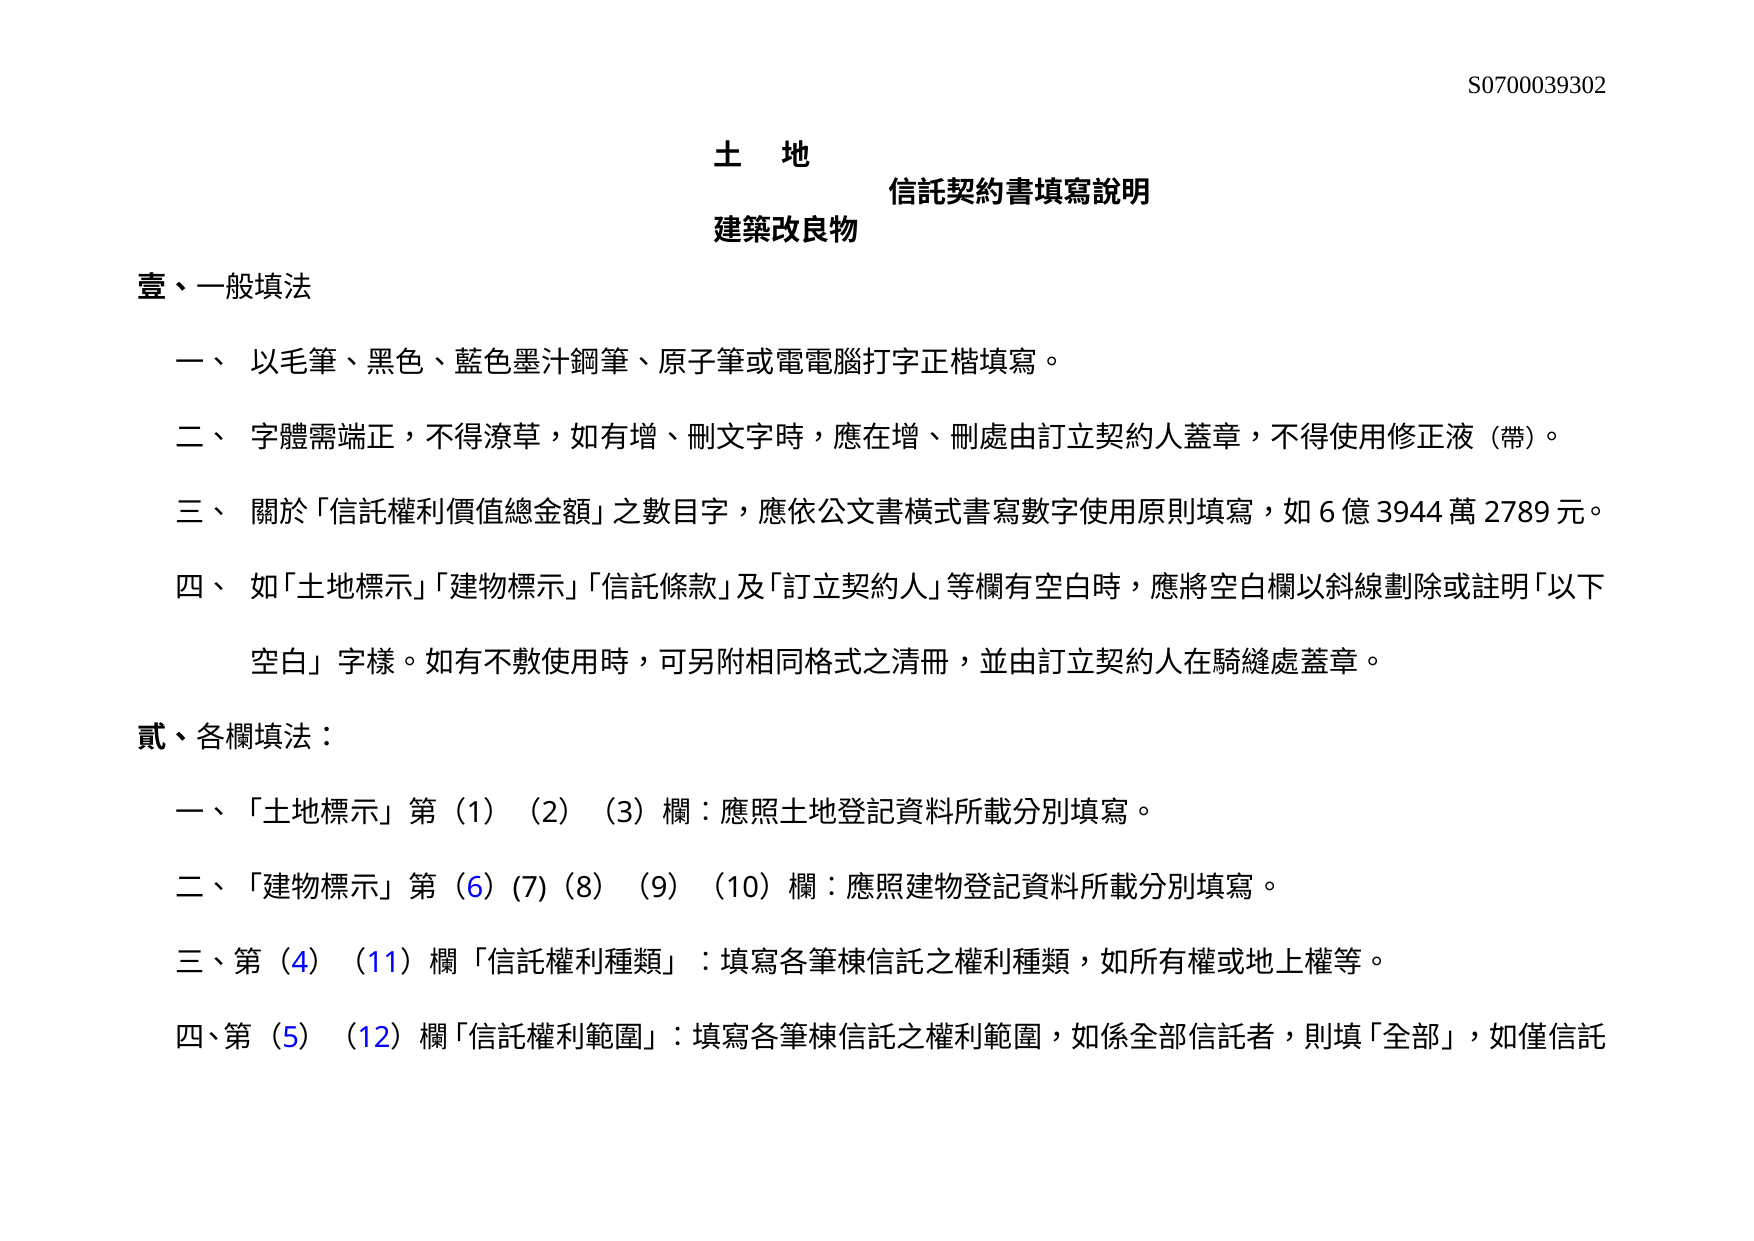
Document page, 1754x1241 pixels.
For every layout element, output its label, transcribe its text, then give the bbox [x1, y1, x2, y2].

list 關於「信託權利價值總金額」之數目字，應依公文書橫式書寫數字使用原則填寫，如6億3944萬2789元。 [175, 472, 1606, 547]
text 建築改良物 [288, 210, 1603, 247]
text 土 地 [288, 135, 1603, 172]
text 三、第（4）（11）欄「信託權利種類」︰填寫各筆棟信託之權利種類，如所有權或地上權等。 [137, 922, 1606, 997]
text 一、「土地標示」第（1）（2）（3）欄︰應照土地登記資料所載分別填寫。 [137, 772, 1606, 847]
text 信託契約書填寫說明 [288, 172, 1603, 210]
list 如「土地標示」「建物標示」「信託條款」及「訂立契約人」等欄有空白時，應將空白欄以斜線劃除或註明「以下空白」字樣。如有不敷使用時，可另附相同格式之清冊，並由訂立契約人在騎縫處蓋章。 [175, 547, 1606, 697]
text 二、「建物標示」第（6）(7)（8）（9）（10）欄︰應照建物登記資料所載分別填寫。 [137, 847, 1606, 922]
list 字體需端正，不得潦草，如有增、刪文字時，應在增、刪處由訂立契約人蓋章，不得使用修正液（帶）。 [175, 397, 1606, 472]
text 貳、各欄填法： [137, 697, 1606, 772]
text 四、第（5）（12）欄「信託權利範圍」︰填寫各筆棟信託之權利範圍，如係全部信託者，則填「全部」，如僅信託 [175, 997, 1606, 1072]
list 以毛筆、黑色、藍色墨汁鋼筆、原子筆或電電腦打字正楷填寫。 [175, 322, 1606, 397]
text 壹、一般填法 [137, 247, 1606, 322]
